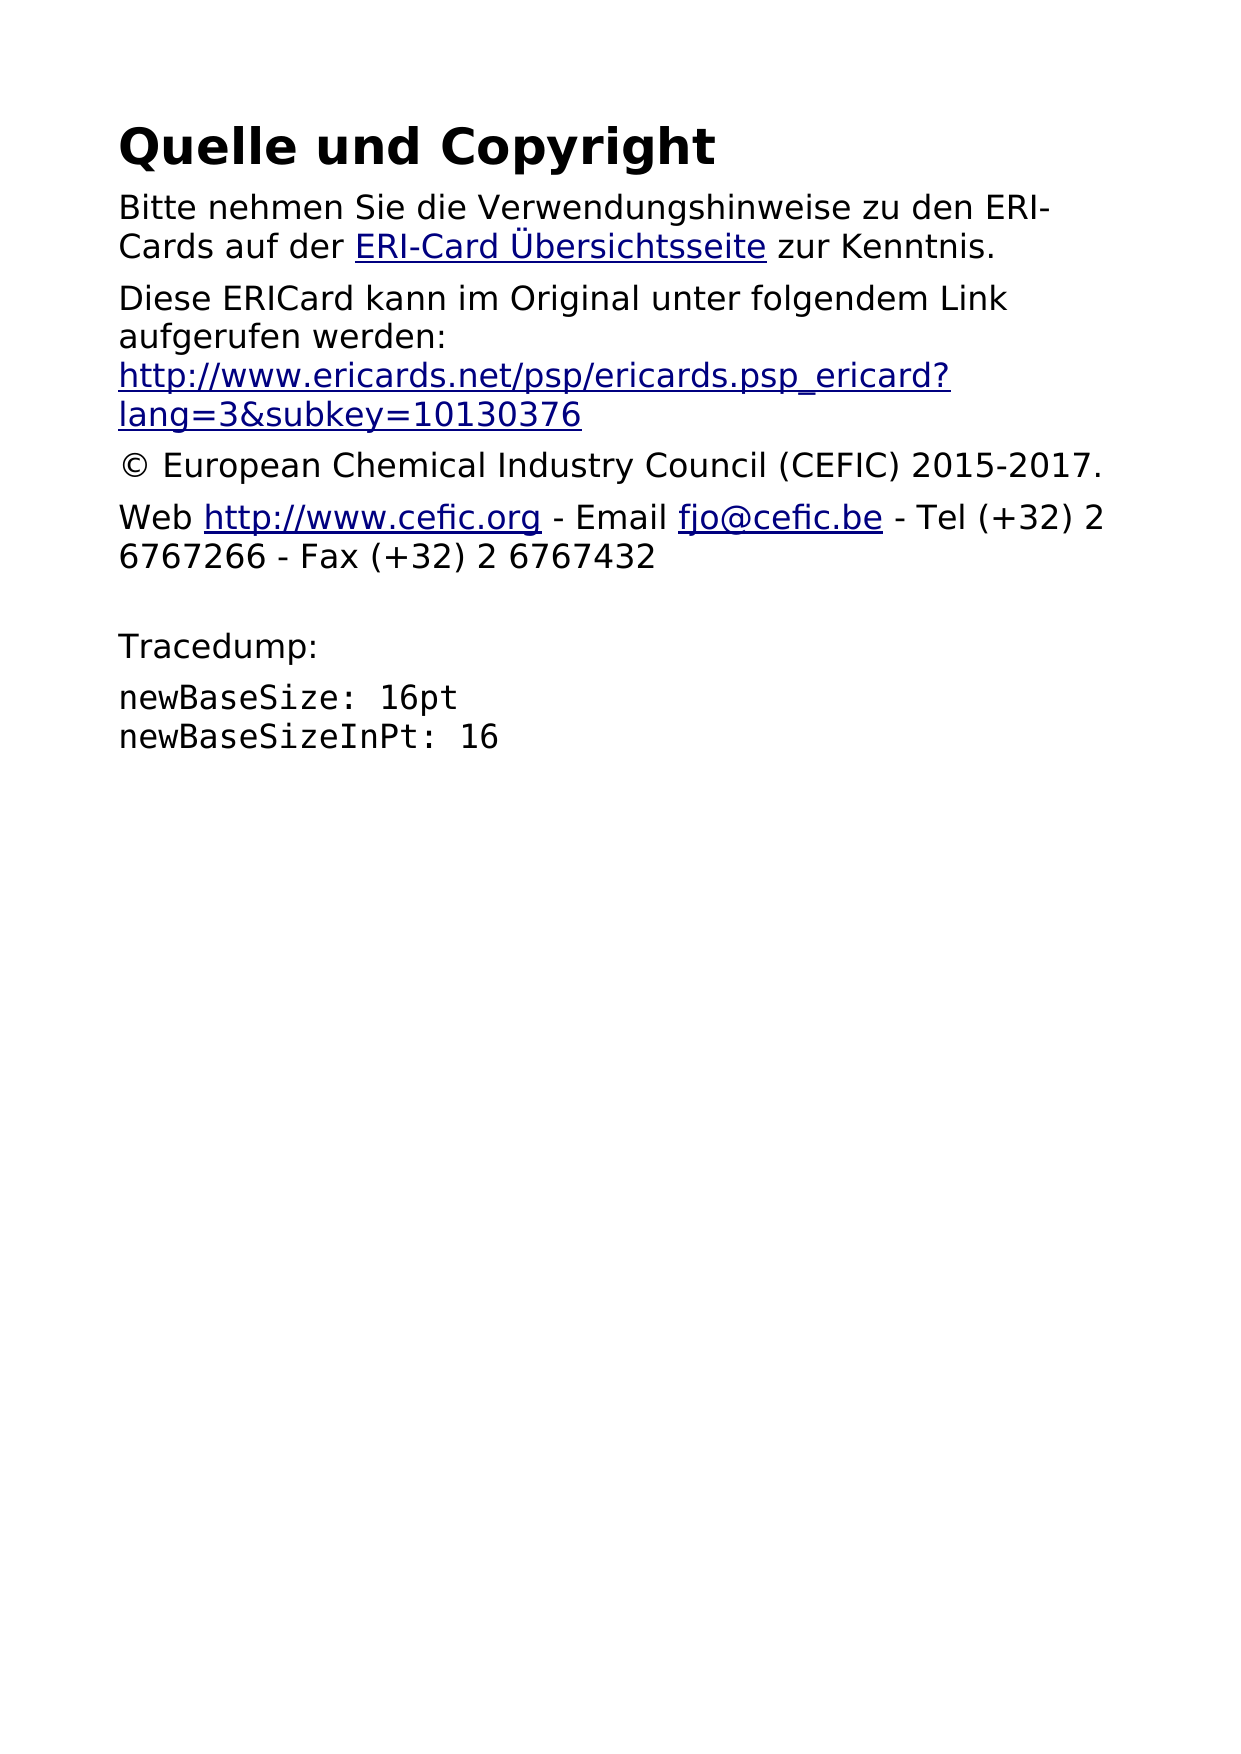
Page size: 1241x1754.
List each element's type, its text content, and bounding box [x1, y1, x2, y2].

text Bitte nehmen Sie die Verwendungshinweise zu den ERI-Cards auf der ERI-Card Übersichtsseite zur Kenntnis. [118, 189, 1122, 267]
text Diese ERICard kann im Original unter folgendem Link aufgerufen werden: http://www.ericards.net/psp/ericards.psp_ericard?lang=3&subkey=10130376 [118, 279, 1122, 434]
subtitle Quelle und Copyright [118, 118, 1122, 176]
text Web http://www.cefic.org - Email fjo@cefic.be - Tel (+32) 2 6767266 - Fax (+32) 2 6767432 [118, 498, 1122, 576]
text Tracedump: [118, 588, 1122, 666]
text © European Chemical Industry Council (CEFIC) 2015-2017. [118, 447, 1122, 486]
text newBaseSize: 16pt newBaseSizeInPt: 16 [118, 679, 1122, 756]
